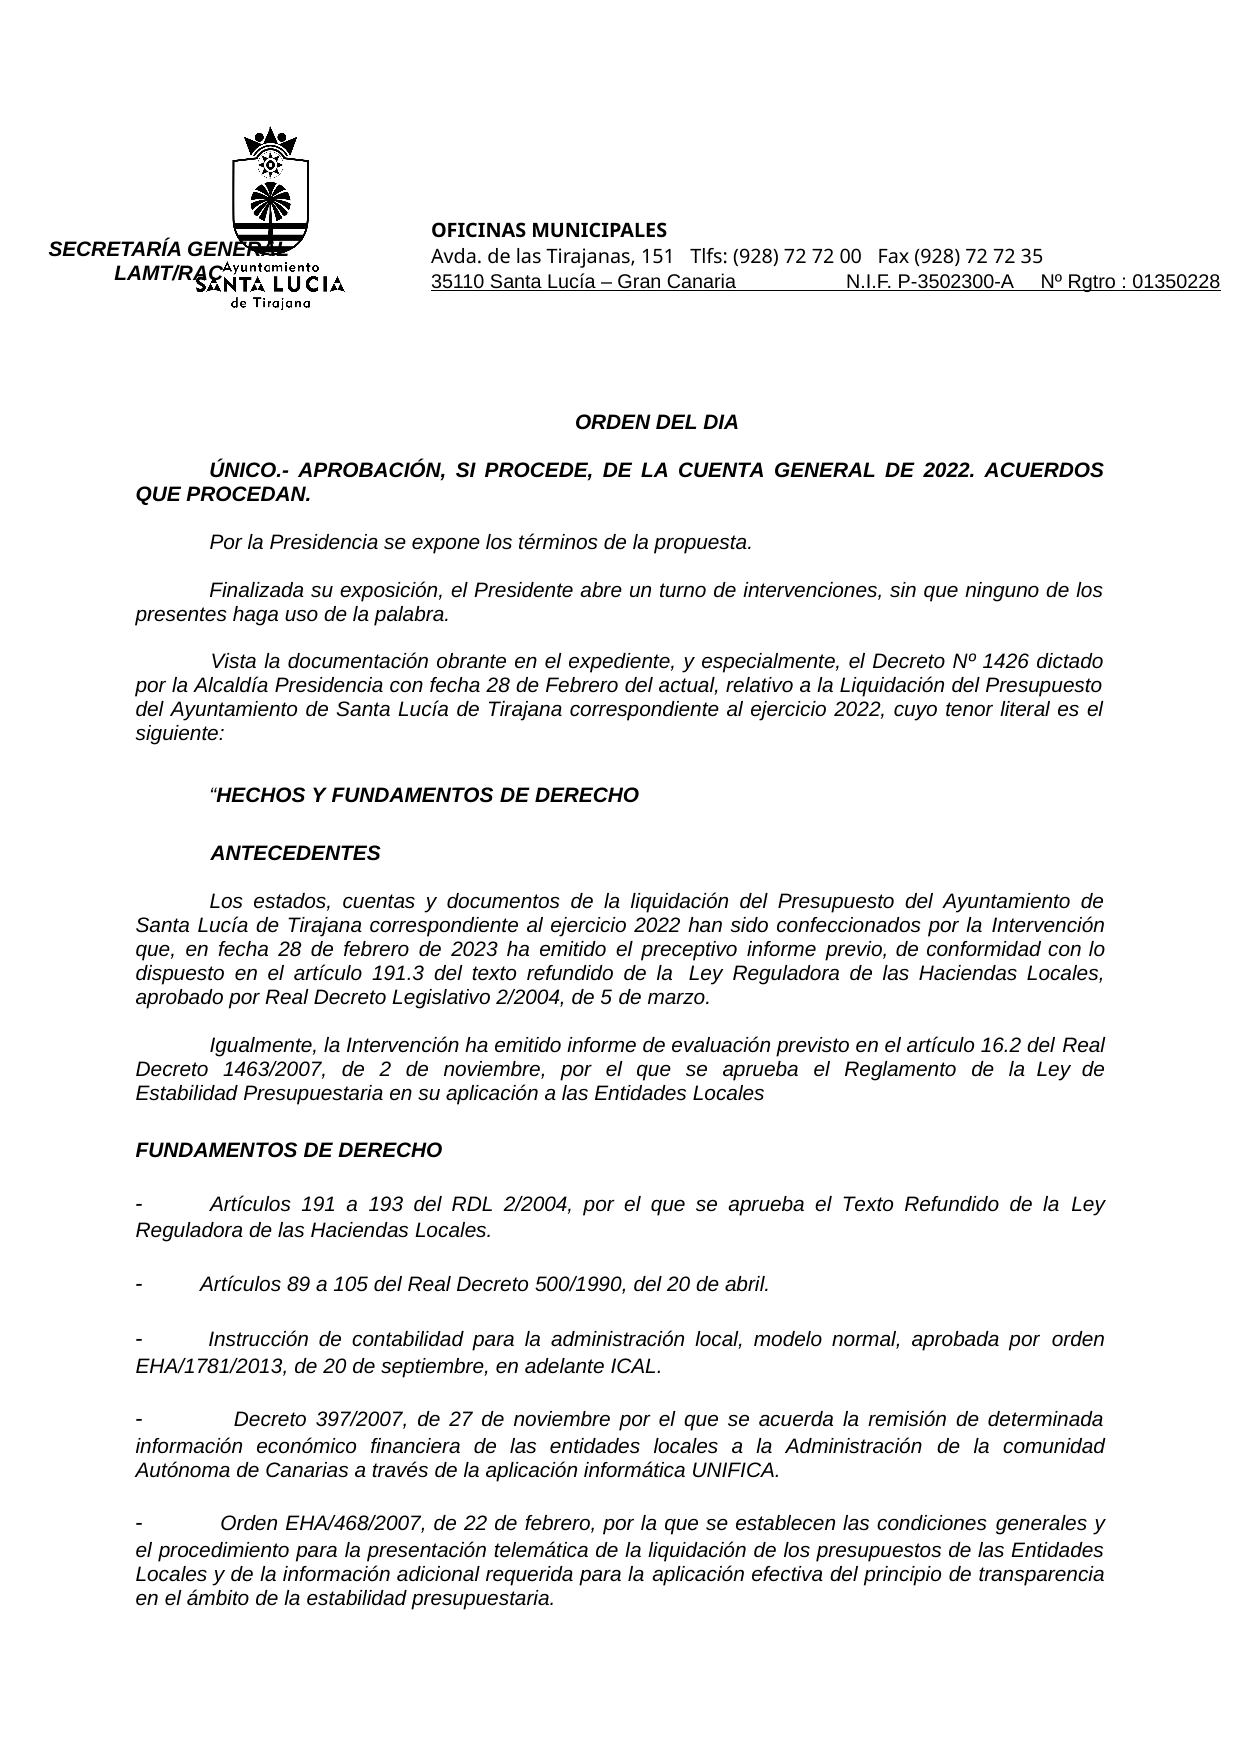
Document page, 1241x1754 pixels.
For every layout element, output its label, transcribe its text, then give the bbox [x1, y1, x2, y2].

list Instrucción de contabilidad para la administración local, modelo normal, aprobada por orden EHA/1781/2013, de 20 de septiembre, en adelante ICAL. [135, 1322, 1105, 1378]
text ORDEN DEL DIA [135, 410, 1105, 434]
text Finalizada su exposición, el Presidente abre un turno de intervenciones, sin que ninguno de los presentes haga uso de la palabra. [135, 577, 1105, 625]
text “HECHOS Y FUNDAMENTOS DE DERECHO [135, 783, 1105, 807]
text ÚNICO.- APROBACIÓN, SI PROCEDE, DE LA CUENTA GENERAL DE 2022. ACUERDOS QUE PROCEDAN. [135, 458, 1105, 506]
text Igualmente, la Intervención ha emitido informe de evaluación previsto en el artículo 16.2 del Real Decreto 1463/2007, de 2 de noviembre, por el que se aprueba el Reglamento de la Ley de Estabilidad Presupuestaria en su aplicación a las Entidades Locales [135, 1033, 1105, 1105]
text Vista la documentación obrante en el expediente, y especialmente, el Decreto Nº 1426 dictado por la Alcaldía Presidencia con fecha 28 de Febrero del actual, relativo a la Liquidación del Presupuesto del Ayuntamiento de Santa Lucía de Tirajana correspondiente al ejercicio 2022, cuyo tenor literal es el siguiente: [135, 649, 1105, 745]
list Artículos 89 a 105 del Real Decreto 500/1990, del 20 de abril. [135, 1266, 1105, 1298]
text Por la Presidencia se expone los términos de la propuesta. [135, 529, 1105, 553]
picture [167, 96, 373, 336]
list Orden EHA/468/2007, de 22 de febrero, por la que se establecen las condiciones generales y el procedimiento para la presentación telemática de la liquidación de los presupuestos de las Entidades Locales y de la información adicional requerida para la aplicación efectiva del principio de transparencia en el ámbito de la estabilidad presupuestaria. [135, 1506, 1105, 1609]
list Decreto 397/2007, de 27 de noviembre por el que se acuerda la remisión de determinada información económico financiera de las entidades locales a la Administración de la comunidad Autónoma de Canarias a través de la aplicación informática UNIFICA. [135, 1402, 1105, 1482]
list Artículos 191 a 193 del RDL 2/2004, por el que se aprueba el Texto Refundido de la Ley Reguladora de las Haciendas Locales. [135, 1186, 1105, 1242]
text ANTECEDENTES [135, 841, 1105, 864]
text Los estados, cuentas y documentos de la liquidación del Presupuesto del Ayuntamiento de Santa Lucía de Tirajana correspondiente al ejercicio 2022 han sido confeccionados por la Intervención que, en fecha 28 de febrero de 2023 ha emitido el preceptivo informe previo, de conformidad con lo dispuesto en el artículo 191.3 del texto refundido de la Ley Reguladora de las Haciendas Locales, aprobado por Real Decreto Legislativo 2/2004, de 5 de marzo. [135, 889, 1105, 1009]
subtitle FUNDAMENTOS DE DERECHO [135, 1138, 1105, 1162]
